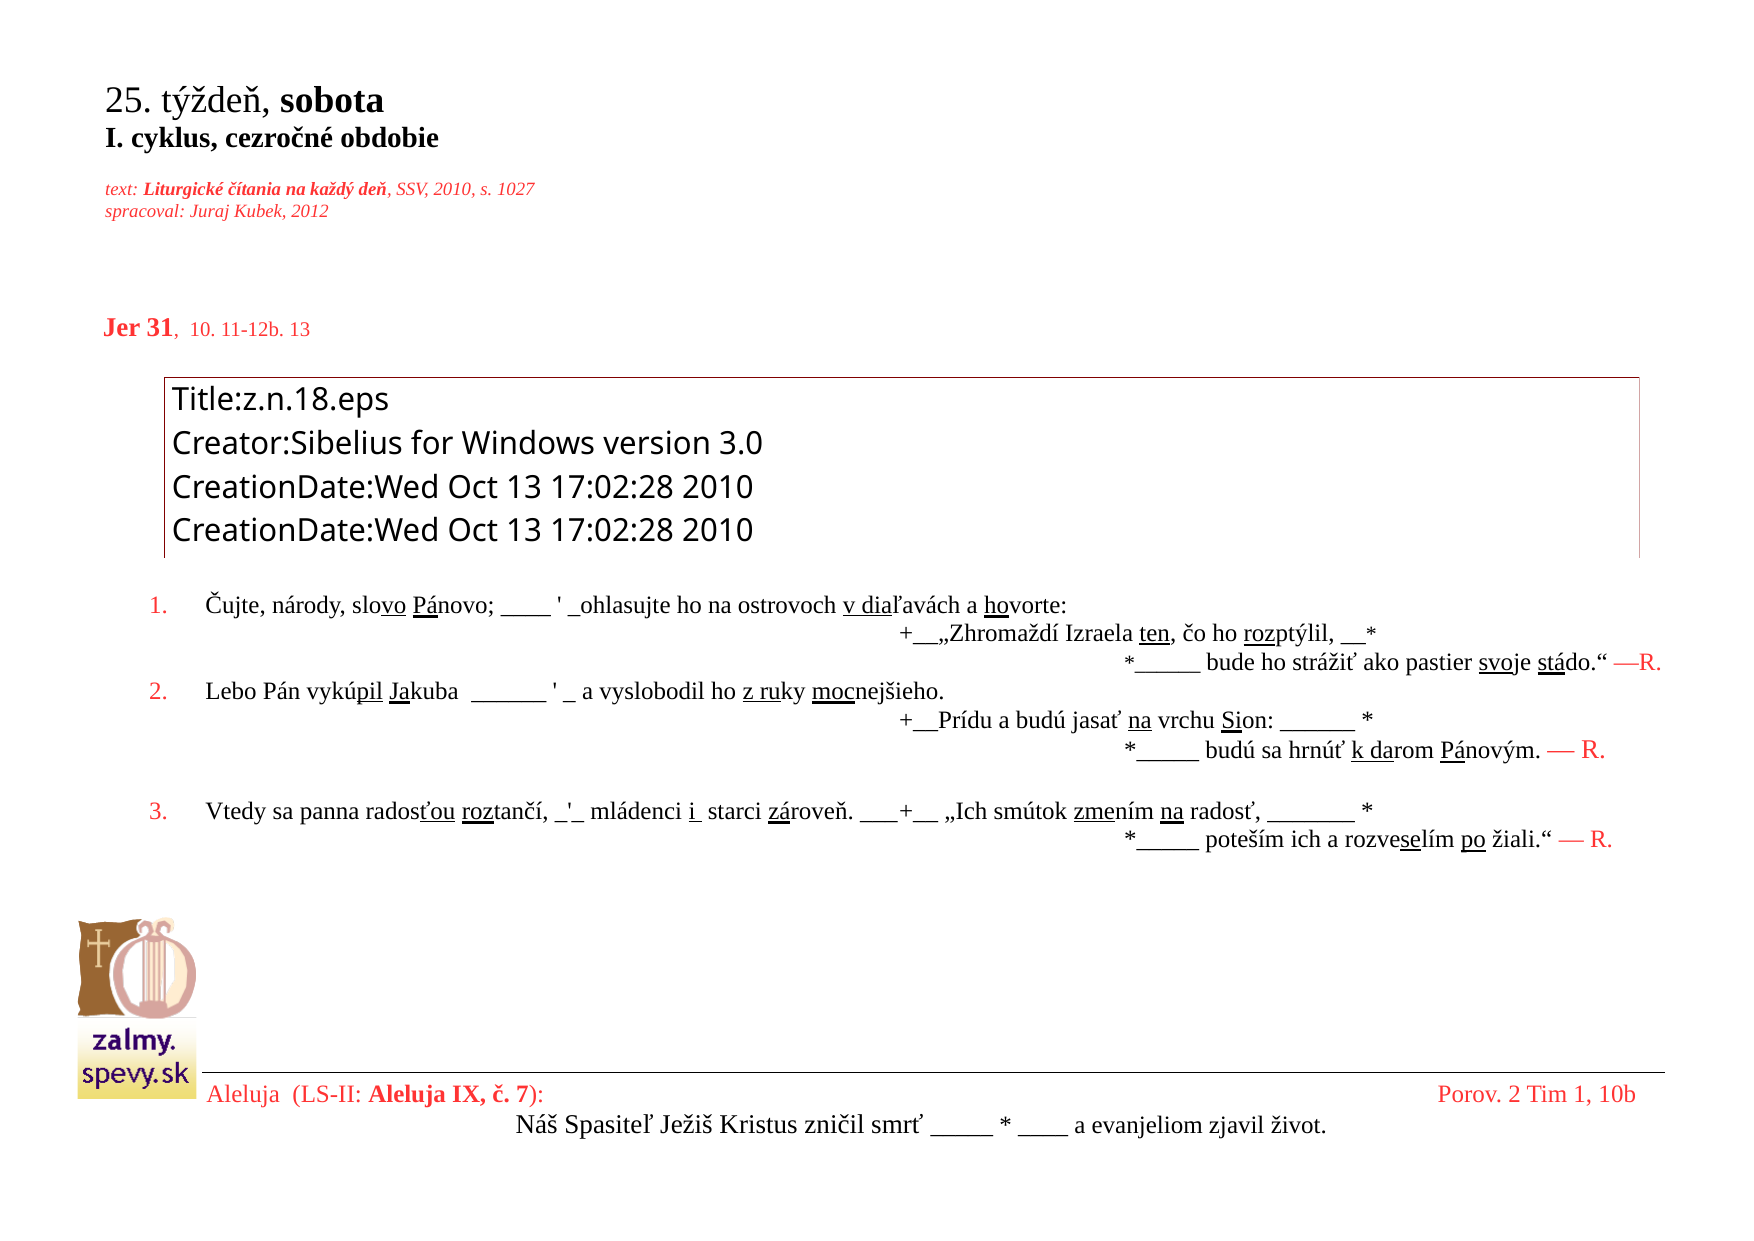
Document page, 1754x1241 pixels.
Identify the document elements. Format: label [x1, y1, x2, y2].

picture [77, 917, 197, 1099]
